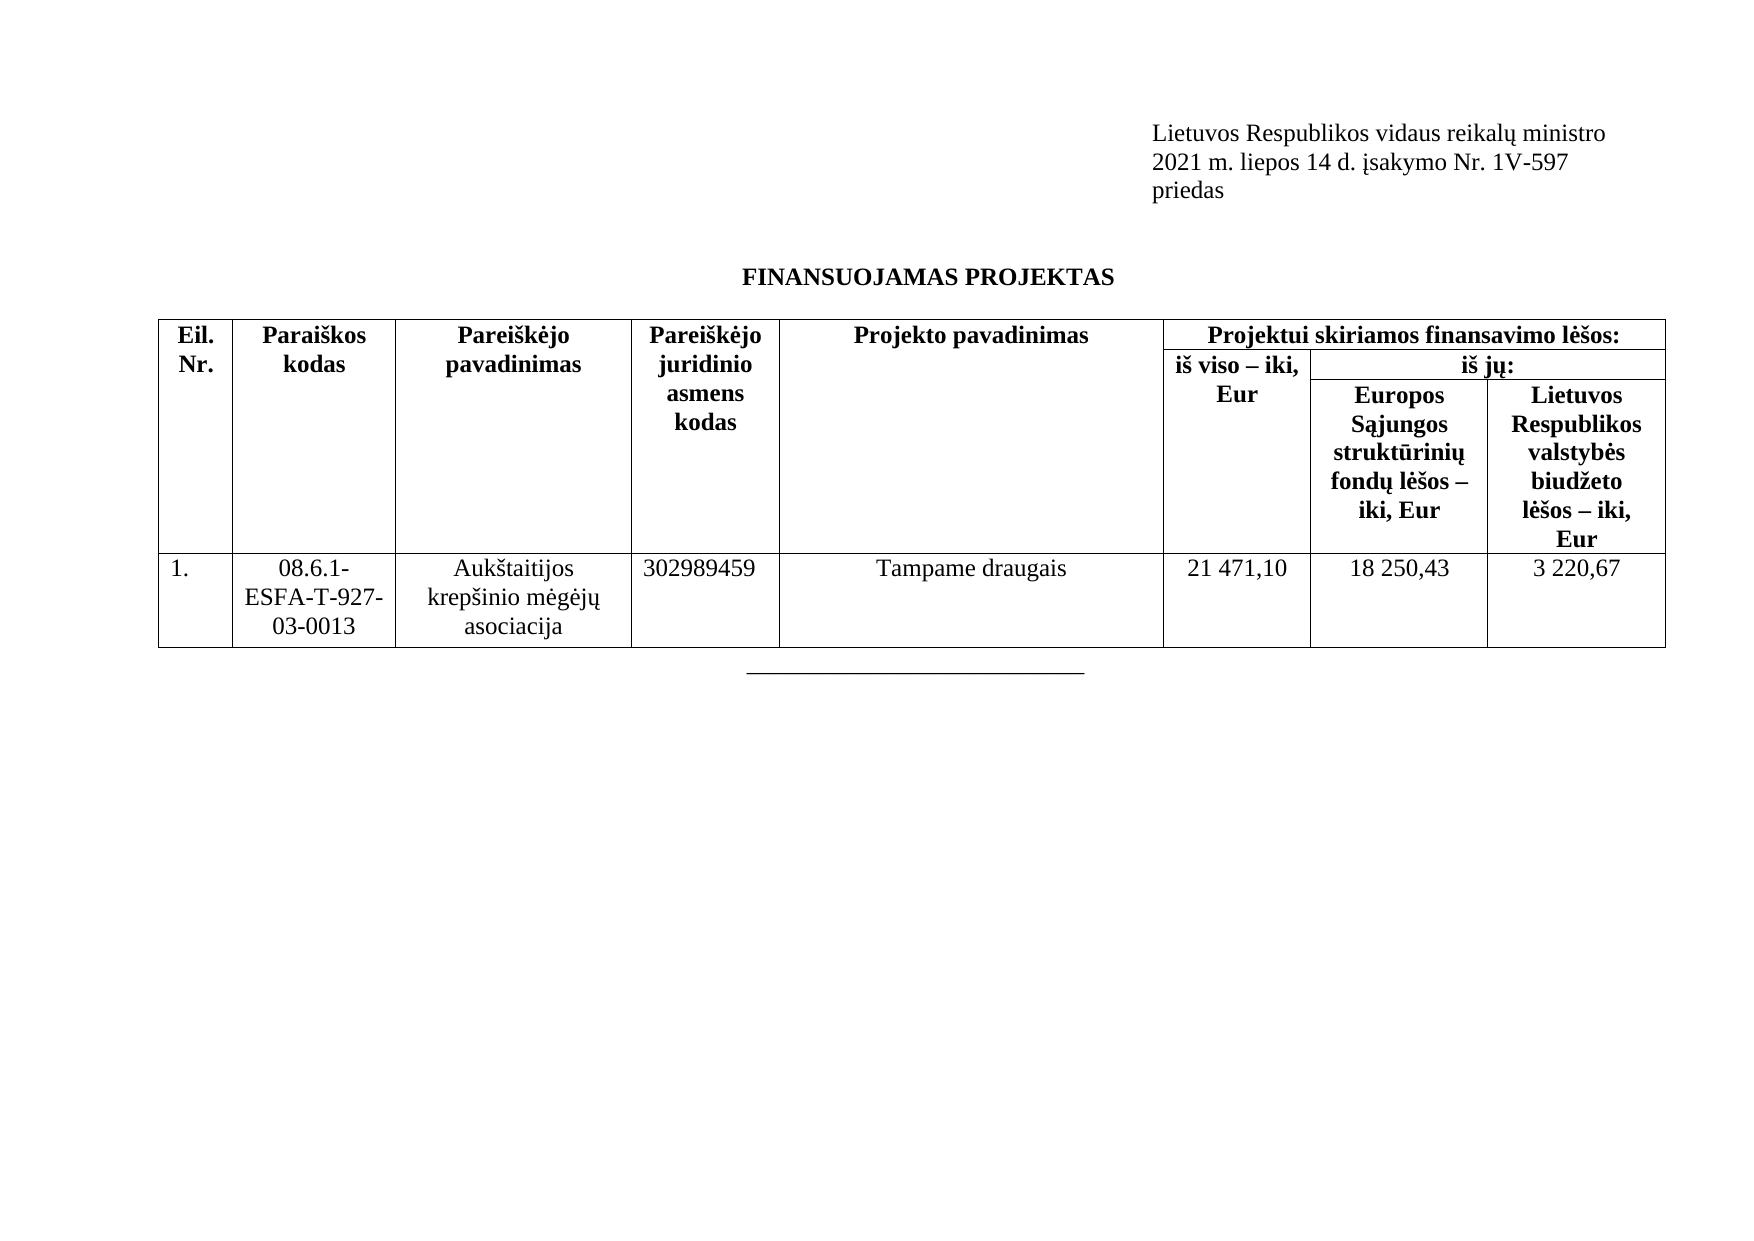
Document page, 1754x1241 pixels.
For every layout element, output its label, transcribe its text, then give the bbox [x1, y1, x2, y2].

table_cell 302989459 [632, 554, 779, 647]
table_cell 3 220,67 [1488, 554, 1665, 647]
table_header Eil. Nr. [159, 320, 232, 552]
table_cell 18 250,43 [1311, 554, 1487, 647]
table_cell Europos Sąjungos struktūrinių fondų lėšos – iki, Eur [1311, 380, 1487, 552]
table_header Pareiškėjo juridinio asmens kodas [632, 320, 779, 552]
text FINANSUOJAMAS PROJEKTAS [148, 262, 1683, 291]
text 2021 m. liepos 14 d. įsakymo Nr. 1V-597 [1152, 147, 1683, 176]
table_cell Aukštaitijos krepšinio mėgėjų asociacija [396, 554, 631, 647]
table_header Projekto pavadinimas [780, 320, 1163, 552]
table_header Paraiškos kodas [233, 320, 395, 552]
table_cell iš viso – iki, Eur [1164, 350, 1310, 552]
table_cell 21 471,10 [1164, 554, 1310, 647]
table_cell Tampame draugais [780, 554, 1163, 647]
table_header Pareiškėjo pavadinimas [396, 320, 631, 552]
text ___________________________ [148, 648, 1683, 676]
text priedas [1152, 176, 1683, 204]
table_header Projektui skiriamos finansavimo lėšos: [1164, 320, 1665, 349]
text Lietuvos Respublikos vidaus reikalų ministro [1152, 118, 1683, 147]
table_cell Lietuvos Respublikos valstybės biudžeto lėšos – iki, Eur [1488, 380, 1665, 552]
table_cell iš jų: [1311, 350, 1665, 379]
table_cell 1. [159, 554, 232, 647]
table_cell 08.6.1-ESFA-T-927-03-0013 [233, 554, 395, 647]
